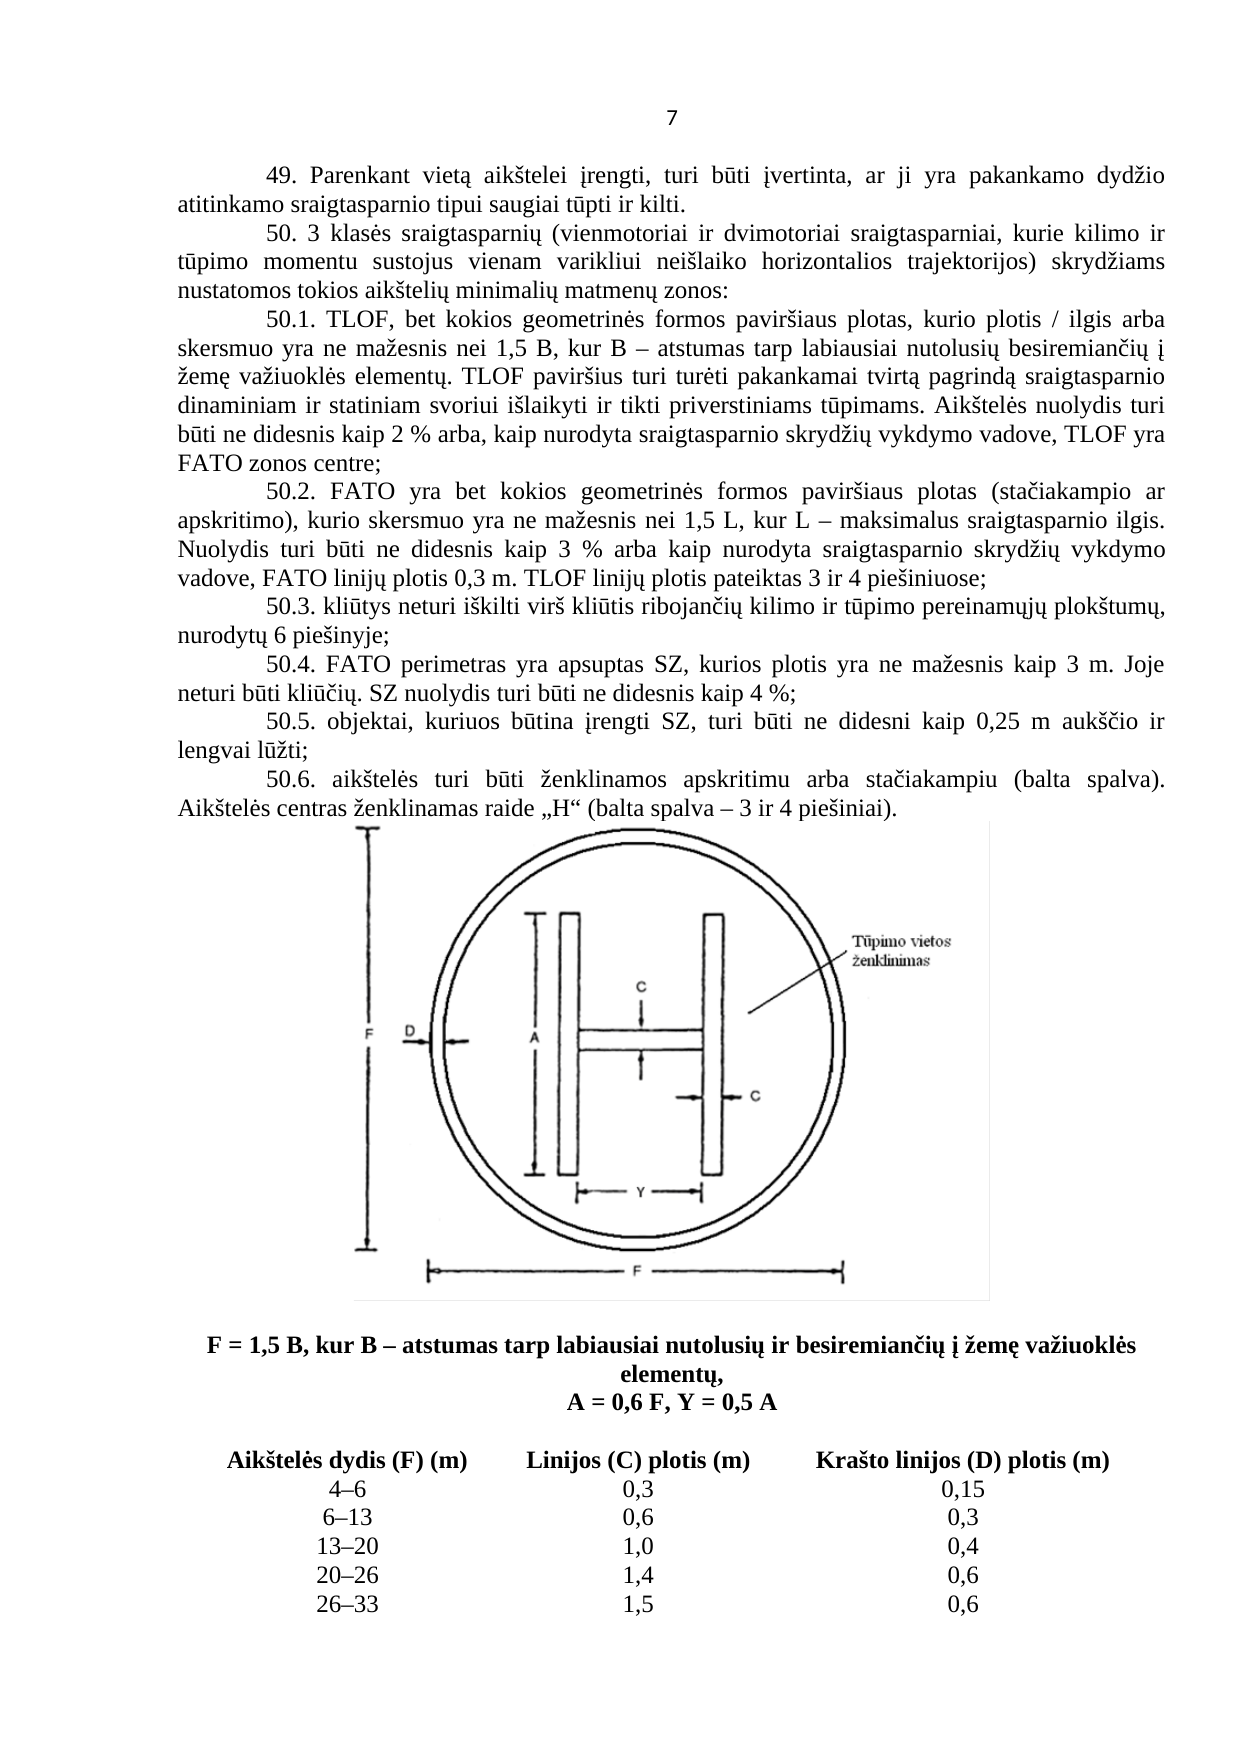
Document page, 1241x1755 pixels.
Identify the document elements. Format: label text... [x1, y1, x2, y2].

text 50.4. FATO perimetras yra apsuptas SZ, kurios plotis yra ne mažesnis kaip 3 m. Joje neturi būti kliūčių. SZ nuolydis turi būti ne didesnis kaip 4 %; [177, 649, 1166, 706]
text 50.3. kliūtys neturi iškilti virš kliūtis ribojančių kilimo ir tūpimo pereinamųjų plokštumų, nurodytų 6 piešinyje; [177, 591, 1166, 649]
text 49. Parenkant vietą aikštelei įrengti, turi būti įvertinta, ar ji yra pakankamo dydžio atitinkamo sraigtasparnio tipui saugiai tūpti ir kilti. [177, 160, 1166, 218]
table_cell 1,0 [495, 1531, 781, 1560]
table_cell 20–26 [199, 1560, 495, 1589]
table_cell 0,3 [495, 1474, 781, 1502]
table_cell 26–33 [199, 1589, 495, 1617]
text 50.5. objektai, kuriuos būtina įrengti SZ, turi būti ne didesni kaip 0,25 m aukščio ir lengvai lūžti; [177, 706, 1166, 764]
text 50. 3 klasės sraigtasparnių (vienmotoriai ir dvimotoriai sraigtasparniai, kurie kilimo ir tūpimo momentu sustojus vienam varikliui neišlaiko horizontalios trajektorijos) skrydžiams nustatomos tokios aikštelių minimalių matmenų zonos: [177, 218, 1166, 304]
table_header Aikštelės dydis (F) (m) [199, 1445, 495, 1474]
table_cell 13–20 [199, 1531, 495, 1560]
table_cell 1,4 [495, 1560, 781, 1589]
table_cell 0,6 [781, 1589, 1144, 1617]
text 50.2. FATO yra bet kokios geometrinės formos paviršiaus plotas (stačiakampio ar apskritimo), kurio skersmuo yra ne mažesnis nei 1,5 L, kur L – maksimalus sraigtasparnio ilgis. Nuolydis turi būti ne didesnis kaip 3 % arba kaip nurodyta sraigtasparnio skrydžių vykdymo vadove, FATO linijų plotis 0,3 m. TLOF linijų plotis pateiktas 3 ir 4 piešiniuose; [177, 476, 1166, 591]
subtitle A = 0,6 F, Y = 0,5 A [177, 1387, 1166, 1416]
table_cell 1,5 [495, 1589, 781, 1617]
table_cell 0,15 [781, 1474, 1144, 1502]
table_header Linijos (C) plotis (m) [495, 1445, 781, 1474]
table_cell 4–6 [199, 1474, 495, 1502]
table_cell 6–13 [199, 1503, 495, 1531]
table_cell 0,4 [781, 1531, 1144, 1560]
text 50.6. aikštelės turi būti ženklinamos apskritimu arba stačiakampiu (balta spalva). Aikštelės centras ženklinamas raide „H“ (balta spalva – 3 ir 4 piešiniai). [177, 764, 1166, 821]
text 50.1. TLOF, bet kokios geometrinės formos paviršiaus plotas, kurio plotis / ilgis arba skersmuo yra ne mažesnis nei 1,5 B, kur B – atstumas tarp labiausiai nutolusių besiremiančių į žemę važiuoklės elementų. TLOF paviršius turi turėti pakankamai tvirtą pagrindą sraigtasparnio dinaminiam ir statiniam svoriui išlaikyti ir tikti priverstiniams tūpimams. Aikštelės nuolydis turi būti ne didesnis kaip 2 % arba, kaip nurodyta sraigtasparnio skrydžių vykdymo vadove, TLOF yra FATO zonos centre; [177, 304, 1166, 476]
table_header Krašto linijos (D) plotis (m) [781, 1445, 1144, 1474]
subtitle F = 1,5 B, kur B – atstumas tarp labiausiai nutolusių ir besiremiančių į žemę važiuoklės elementų, [177, 1330, 1166, 1387]
table_cell 0,6 [781, 1560, 1144, 1589]
table_cell 0,6 [495, 1503, 781, 1531]
table_cell 0,3 [781, 1503, 1144, 1531]
